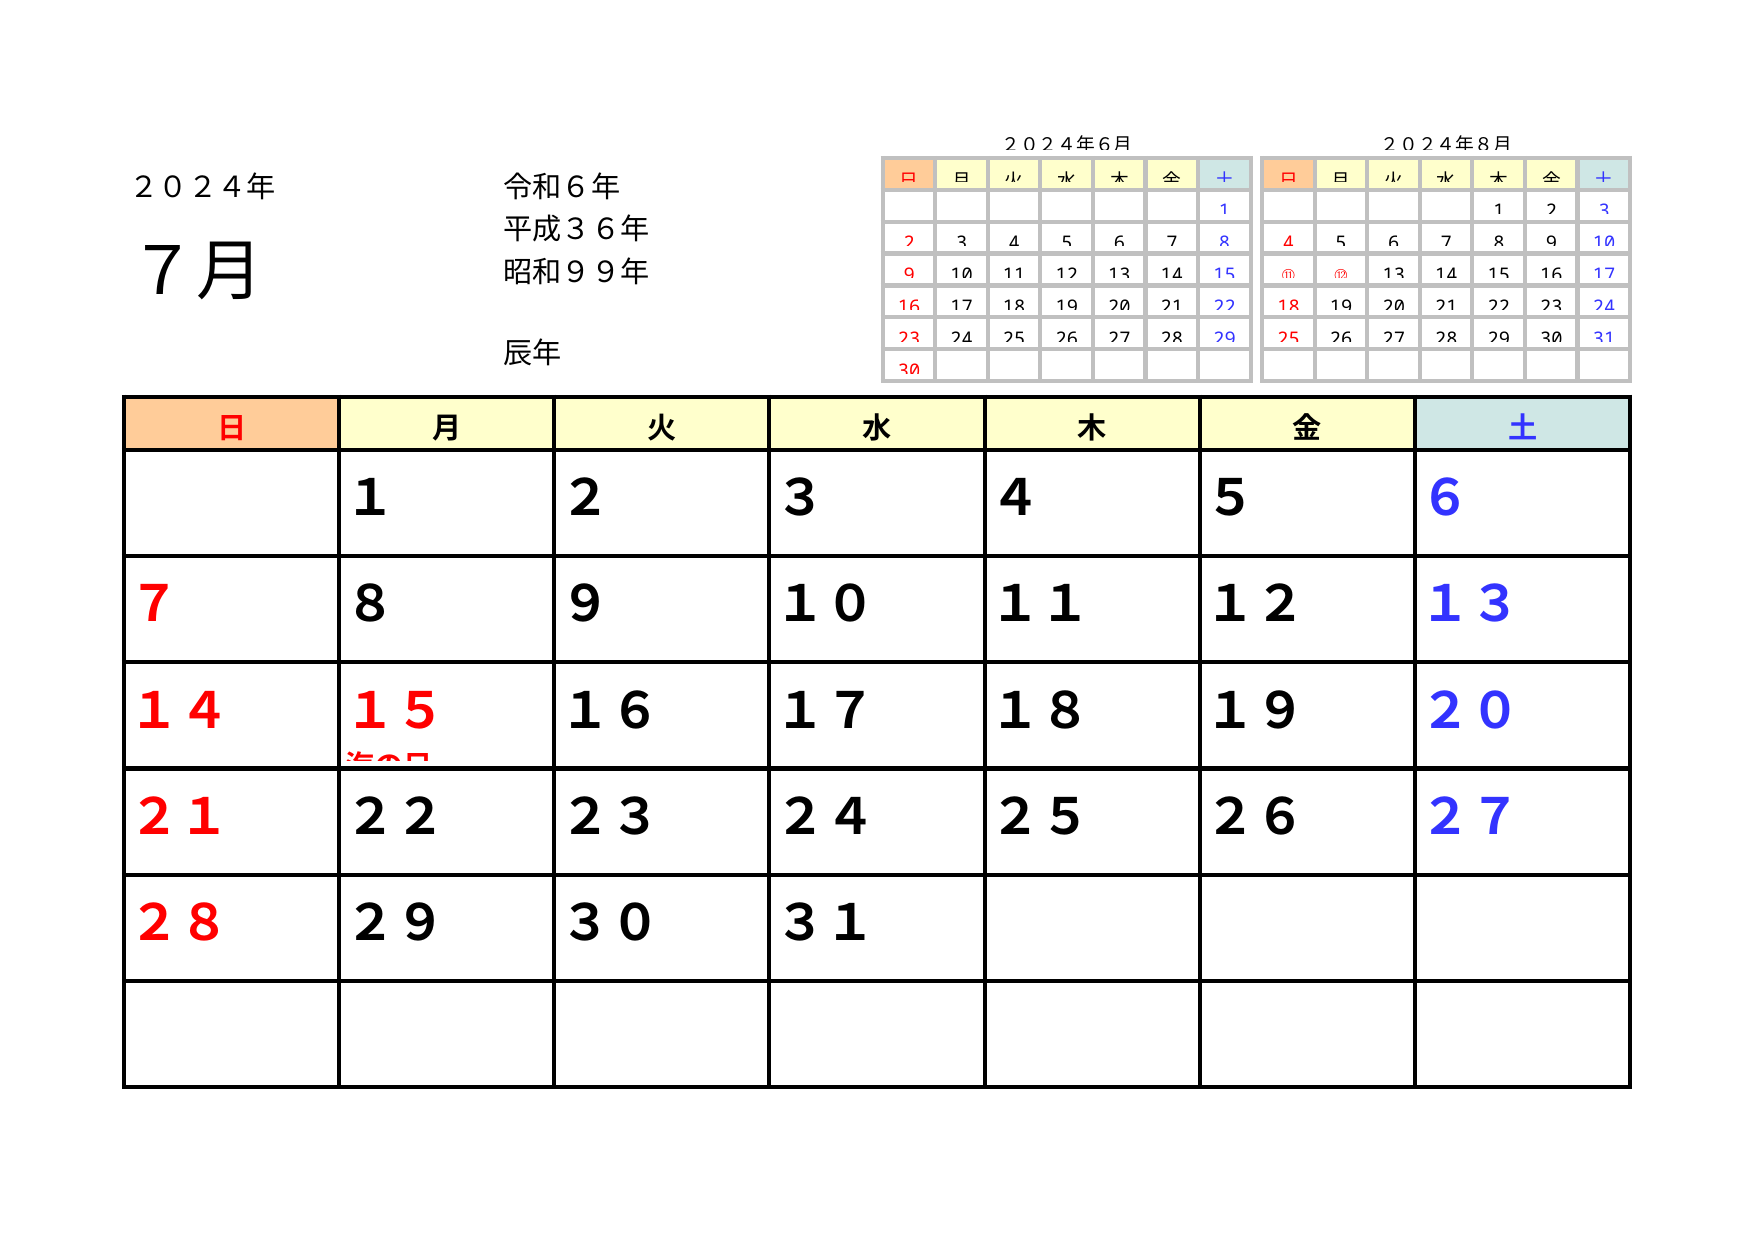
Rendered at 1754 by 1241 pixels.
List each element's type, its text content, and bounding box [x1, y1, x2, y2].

table_cell [1317, 351, 1365, 379]
table_cell [1148, 351, 1196, 379]
table_cell [1148, 192, 1196, 219]
table_cell [937, 192, 986, 219]
table_cell ３ [771, 452, 983, 554]
table_cell １ [341, 452, 552, 554]
table_cell ２１ [126, 771, 337, 873]
table_cell 31 [1580, 319, 1628, 347]
table_cell １４ [126, 664, 337, 766]
table_cell ２０ [1417, 664, 1628, 766]
table_cell 11 [990, 256, 1038, 283]
table_cell ２ [556, 452, 767, 554]
table_cell 23 [885, 319, 933, 347]
table_cell 2 [885, 224, 933, 251]
table_cell 27 [1369, 319, 1418, 347]
table_cell [771, 983, 983, 1085]
table_cell 18 [1264, 288, 1313, 315]
table_header ２０２４年６月 [883, 124, 1251, 156]
table_cell [1042, 192, 1091, 219]
table_cell ２４ [771, 771, 983, 873]
table_cell [987, 983, 1198, 1085]
table_cell [1474, 351, 1523, 379]
table_cell １０ [771, 558, 983, 660]
table_cell ３０ [556, 877, 767, 979]
table_cell 9 [885, 256, 933, 283]
table_cell 7 [1422, 224, 1470, 251]
table_cell [990, 192, 1038, 219]
table_header 令和６年 平成３６年 昭和９９年 辰年 [498, 118, 877, 389]
table_cell 3 [1580, 192, 1628, 219]
table_cell ９ [556, 558, 767, 660]
table_cell 金 [1527, 160, 1575, 188]
table_cell [1200, 351, 1249, 379]
table_cell ２５ [987, 771, 1198, 873]
table_header [118, 118, 497, 389]
table_cell [556, 983, 767, 1085]
table_cell 16 [885, 288, 933, 315]
table_cell [126, 452, 337, 554]
table_cell ６ [1417, 452, 1628, 554]
table_cell 24 [937, 319, 986, 347]
table_cell [1417, 983, 1628, 1085]
table_cell 水 [1422, 160, 1470, 188]
table_header ２０２４年８月 [1262, 124, 1630, 156]
table_cell 土 [1200, 160, 1249, 188]
table_header 金 [1202, 399, 1413, 448]
table_cell 日 [1264, 160, 1313, 188]
table_header ２０２４年 [124, 158, 492, 212]
table_cell 23 [1527, 288, 1575, 315]
table_cell ２９ [341, 877, 552, 979]
table_cell 8 [1200, 224, 1249, 251]
table_cell ７月 [124, 212, 492, 320]
table_cell [126, 983, 337, 1085]
table_cell 15 [1474, 256, 1523, 283]
table_cell 3 [937, 224, 986, 251]
table_cell １５ 海の日 [341, 664, 552, 766]
table_cell [885, 192, 933, 219]
table_cell 20 [1369, 288, 1418, 315]
table_cell 4 [990, 224, 1038, 251]
table_cell [1095, 192, 1143, 219]
table_cell 4 [1264, 224, 1313, 251]
table_cell 28 [1148, 319, 1196, 347]
table_cell ⑪ [1264, 256, 1313, 283]
table_cell [341, 983, 552, 1085]
table_cell 17 [937, 288, 986, 315]
table_cell 25 [1264, 319, 1313, 347]
table_cell １８ [987, 664, 1198, 766]
table_cell 13 [1095, 256, 1143, 283]
table_header 日 [126, 399, 337, 448]
table_cell 月 [1317, 160, 1365, 188]
table_cell [1417, 877, 1628, 979]
table_cell １２ [1202, 558, 1413, 660]
table_cell ２７ [1417, 771, 1628, 873]
table_cell 20 [1095, 288, 1143, 315]
table_cell [1369, 192, 1418, 219]
table_cell 月 [937, 160, 986, 188]
table_cell [987, 877, 1198, 979]
table_cell 21 [1422, 288, 1470, 315]
table_cell ４ [987, 452, 1198, 554]
table_cell ３１ [771, 877, 983, 979]
table_cell 27 [1095, 319, 1143, 347]
table_cell [1202, 877, 1413, 979]
table_header 木 [987, 399, 1198, 448]
table_cell 25 [990, 319, 1038, 347]
table_cell ２３ [556, 771, 767, 873]
table_cell 26 [1317, 319, 1365, 347]
table_cell [1422, 351, 1470, 379]
table_cell 2 [1527, 192, 1575, 219]
table_cell １９ [1202, 664, 1413, 766]
table_cell 24 [1580, 288, 1628, 315]
table_cell [1095, 351, 1143, 379]
table_cell [118, 389, 1636, 1095]
table_cell 1 [1474, 192, 1523, 219]
table_cell 17 [1580, 256, 1628, 283]
table_cell 26 [1042, 319, 1091, 347]
table_cell 木 [1095, 160, 1143, 188]
table_header 土 [1417, 399, 1628, 448]
table_cell 7 [1148, 224, 1196, 251]
table_header 水 [771, 399, 983, 448]
table_cell 9 [1527, 224, 1575, 251]
table_cell [1369, 351, 1418, 379]
table_cell 19 [1042, 288, 1091, 315]
table_cell [1264, 351, 1313, 379]
table_cell [1202, 983, 1413, 1085]
table_cell 21 [1148, 288, 1196, 315]
table_cell 30 [885, 351, 933, 379]
table_cell 6 [1095, 224, 1143, 251]
table_cell 30 [1527, 319, 1575, 347]
table_cell 火 [990, 160, 1038, 188]
table_cell [1527, 351, 1575, 379]
table_cell 29 [1474, 319, 1523, 347]
table_cell [1317, 192, 1365, 219]
table_cell 火 [1369, 160, 1418, 188]
table_cell ８ [341, 558, 552, 660]
table_cell 10 [1580, 224, 1628, 251]
table_cell 1 [1200, 192, 1249, 219]
table_cell [990, 351, 1038, 379]
table_cell 12 [1042, 256, 1091, 283]
table_header [1256, 118, 1636, 389]
table_cell 8 [1474, 224, 1523, 251]
table_cell 15 [1200, 256, 1249, 283]
table_cell １１ [987, 558, 1198, 660]
table_header 月 [341, 399, 552, 448]
table_cell １３ [1417, 558, 1628, 660]
table_cell [1042, 351, 1091, 379]
table_cell 13 [1369, 256, 1418, 283]
table_cell １６ [556, 664, 767, 766]
table_cell 22 [1474, 288, 1523, 315]
table_cell 水 [1042, 160, 1091, 188]
table_cell 22 [1200, 288, 1249, 315]
table_cell ２２ [341, 771, 552, 873]
table_cell ２８ [126, 877, 337, 979]
table_cell ２６ [1202, 771, 1413, 873]
table_cell 6 [1369, 224, 1418, 251]
table_cell ⑫ [1317, 256, 1365, 283]
table_cell ７ [126, 558, 337, 660]
table_cell [1422, 192, 1470, 219]
table_cell 金 [1148, 160, 1196, 188]
table_cell [937, 351, 986, 379]
table_header 火 [556, 399, 767, 448]
table_cell 10 [937, 256, 986, 283]
table_cell ５ [1202, 452, 1413, 554]
table_cell 29 [1200, 319, 1249, 347]
table_cell 14 [1148, 256, 1196, 283]
table_cell 14 [1422, 256, 1470, 283]
table_cell 28 [1422, 319, 1470, 347]
table_header [877, 118, 1256, 389]
table_cell 木 [1474, 160, 1523, 188]
table_cell 16 [1527, 256, 1575, 283]
table_cell 5 [1317, 224, 1365, 251]
table_cell 19 [1317, 288, 1365, 315]
table_cell [1580, 351, 1628, 379]
table_cell [1264, 192, 1313, 219]
table_cell 5 [1042, 224, 1091, 251]
table_cell 土 [1580, 160, 1628, 188]
table_cell 日 [885, 160, 933, 188]
table_cell 18 [990, 288, 1038, 315]
table_cell １７ [771, 664, 983, 766]
